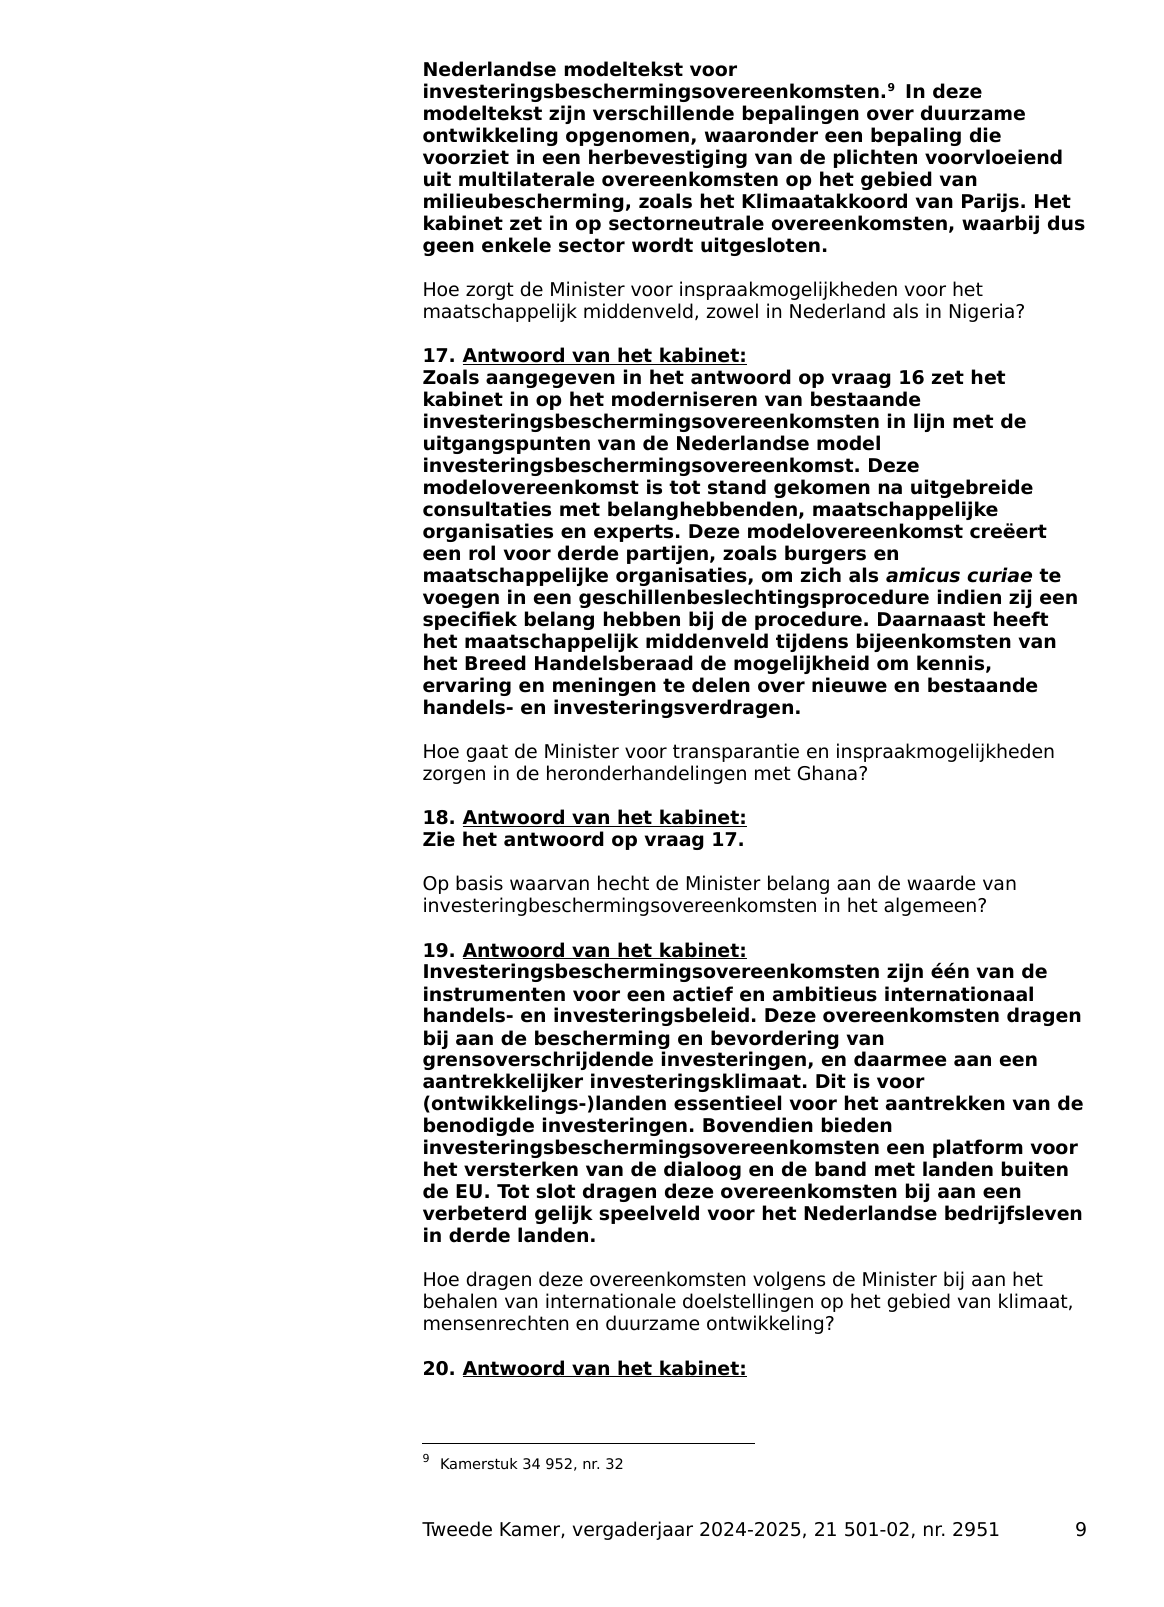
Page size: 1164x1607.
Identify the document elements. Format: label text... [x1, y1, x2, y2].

text 18. Antwoord van het kabinet: [422, 807, 1087, 829]
text Hoe zorgt de Minister voor inspraakmogelijkheden voor het maatschappelijk middenveld, zowel in Nederland als in Nigeria? [422, 279, 1087, 323]
text Hoe gaat de Minister voor transparantie en inspraakmogelijkheden zorgen in de heronderhandelingen met Ghana? [422, 741, 1087, 785]
text Hoe dragen deze overeenkomsten volgens de Minister bij aan het behalen van internationale doelstellingen op het gebied van klimaat, mensenrechten en duurzame ontwikkeling? [422, 1269, 1087, 1335]
text Nederlandse modeltekst voor investeringsbeschermingsovereenkomsten. In deze modeltekst zijn verschillende bepalingen over duurzame ontwikkeling opgenomen, waaronder een bepaling die voorziet in een herbevestiging van de plichten voorvloeiend uit multilaterale overeenkomsten op het gebied van milieubescherming, zoals het Klimaatakkoord van Parijs. Het kabinet zet in op sectorneutrale overeenkomsten, waarbij dus geen enkele sector wordt uitgesloten. [422, 59, 1087, 257]
text Kamerstuk 34 952, nr. 32 [422, 1452, 1087, 1474]
text 19. Antwoord van het kabinet: [422, 939, 1087, 961]
text Investeringsbeschermingsovereenkomsten zijn één van de instrumenten voor een actief en ambitieus internationaal handels- en investeringsbeleid. Deze overeenkomsten dragen bij aan de bescherming en bevordering van grensoverschrijdende investeringen, en daarmee aan een aantrekkelijker investeringsklimaat. Dit is voor (ontwikkelings-)landen essentieel voor het aantrekken van de benodigde investeringen. Bovendien bieden investeringsbeschermingsovereenkomsten een platform voor het versterken van de dialoog en de band met landen buiten de EU. Tot slot dragen deze overeenkomsten bij aan een verbeterd gelijk speelveld voor het Nederlandse bedrijfsleven in derde landen. [422, 961, 1087, 1247]
text Op basis waarvan hecht de Minister belang aan de waarde van investeringbeschermingsovereenkomsten in het algemeen? [422, 873, 1087, 917]
text Zoals aangegeven in het antwoord op vraag 16 zet het kabinet in op het moderniseren van bestaande investeringsbeschermingsovereenkomsten in lijn met de uitgangspunten van de Nederlandse model investeringsbeschermingsovereenkomst. Deze modelovereenkomst is tot stand gekomen na uitgebreide consultaties met belanghebbenden, maatschappelijke organisaties en experts. Deze modelovereenkomst creëert een rol voor derde partijen, zoals burgers en maatschappelijke organisaties, om zich als amicus curiae te voegen in een geschillenbeslechtingsprocedure indien zij een specifiek belang hebben bij de procedure. Daarnaast heeft het maatschappelijk middenveld tijdens bijeenkomsten van het Breed Handelsberaad de mogelijkheid om kennis, ervaring en meningen te delen over nieuwe en bestaande handels- en investeringsverdragen. [422, 367, 1087, 719]
text 20. Antwoord van het kabinet: [422, 1357, 1087, 1379]
text Zie het antwoord op vraag 17. [422, 829, 1087, 851]
text 17. Antwoord van het kabinet: [422, 345, 1087, 367]
